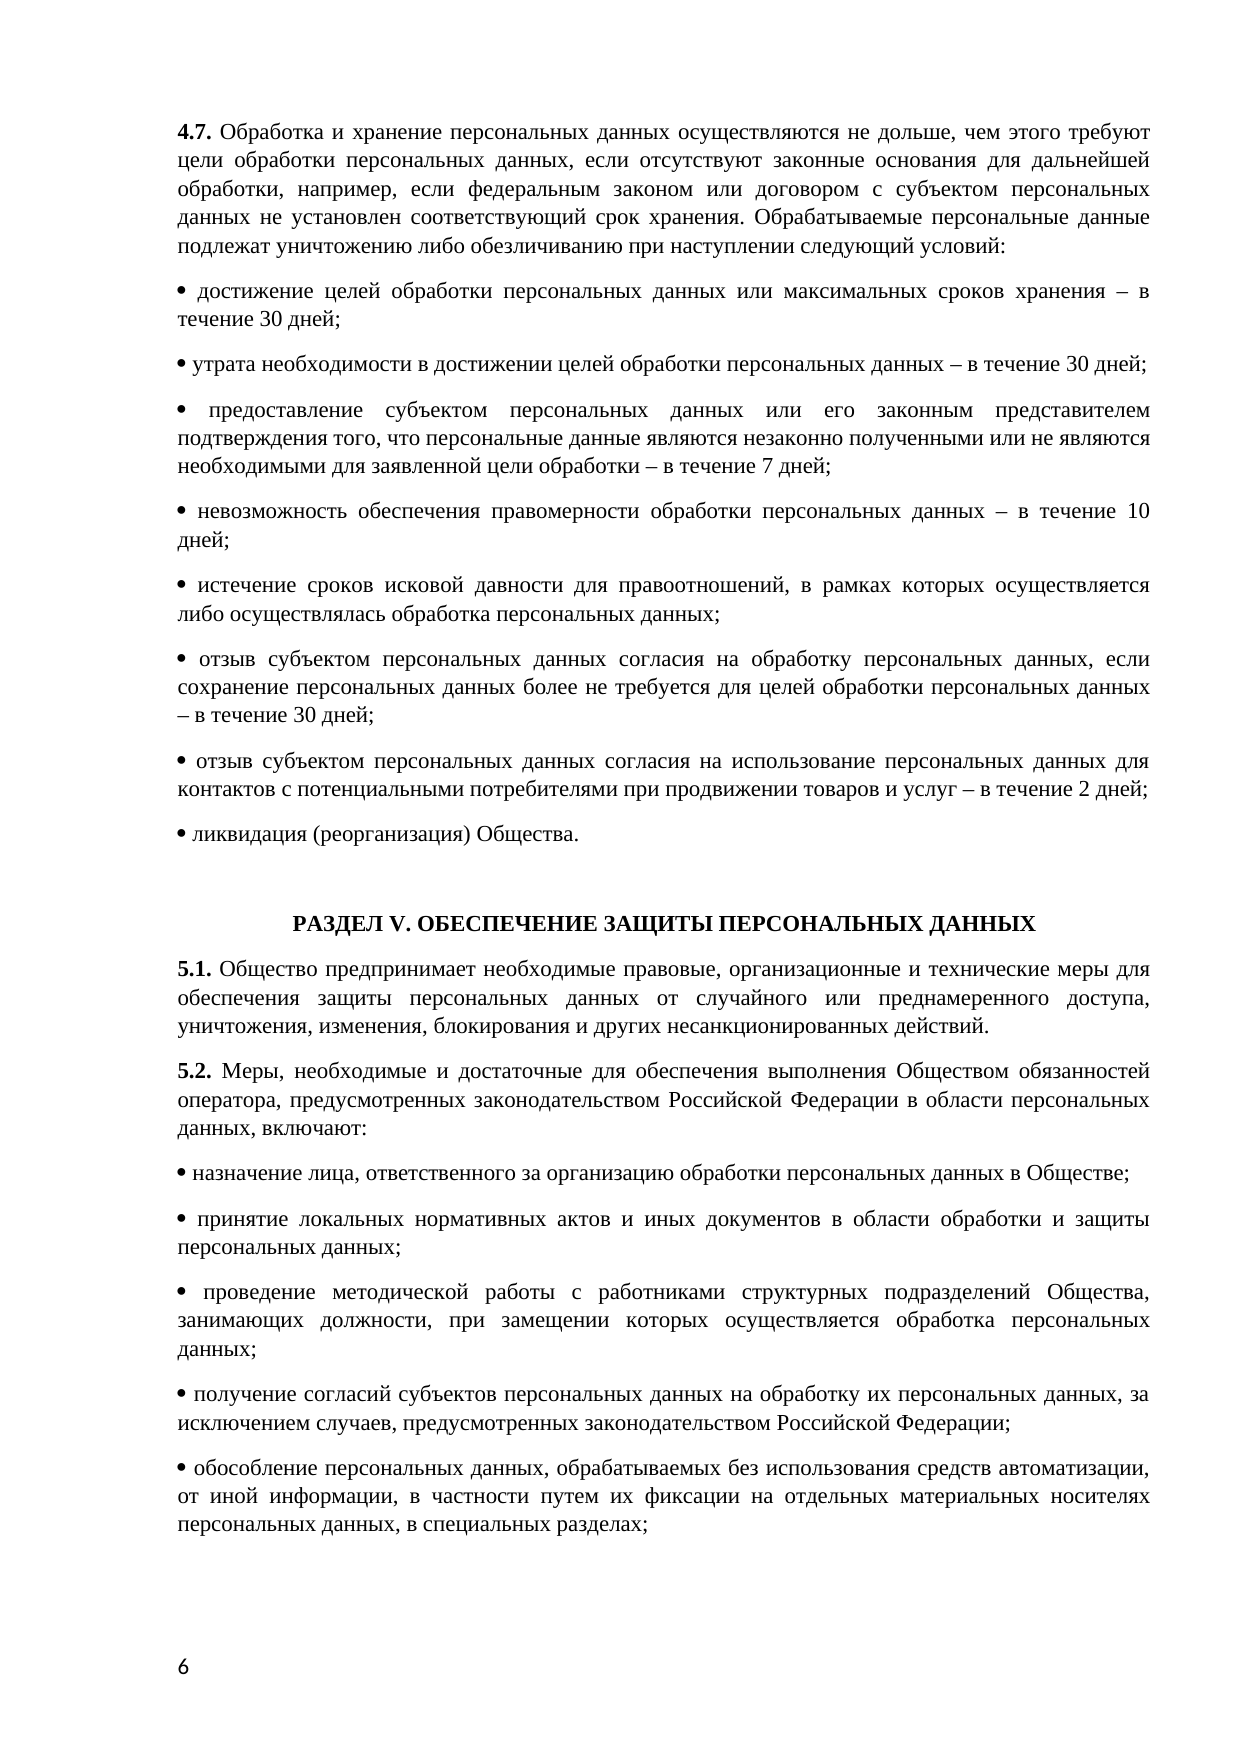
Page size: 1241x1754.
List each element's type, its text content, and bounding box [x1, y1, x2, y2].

text  ликвидация (реорганизация) Общества. [177, 820, 1152, 847]
text 5.2. Меры, необходимые и достаточные для обеспечения выполнения Обществом обязанностей оператора, предусмотренных законодательством Российской Федерации в области персональных данных, включают: [177, 1057, 1152, 1141]
text 5.1. Общество предпринимает необходимые правовые, организационные и технические меры для обеспечения защиты персональных данных от случайного или преднамеренного доступа, уничтожения, изменения, блокирования и других несанкционированных действий. [177, 956, 1152, 1039]
text  невозможность обеспечения правомерности обработки персональных данных – в течение 10 дней; [177, 498, 1152, 552]
text  отзыв субъектом персональных данных согласия на использование персональных данных для контактов с потенциальными потребителями при продвижении товаров и услуг – в течение 2 дней; [177, 747, 1152, 801]
text  утрата необходимости в достижении целей обработки персональных данных – в течение 30 дней; [177, 351, 1152, 377]
text  обособление персональных данных, обрабатываемых без использования средств автоматизации, от иной информации, в частности путем их фиксации на отдельных материальных носителях персональных данных, в специальных разделах; [177, 1454, 1152, 1537]
text  проведение методической работы с работниками структурных подразделений Общества, занимающих должности, при замещении которых осуществляется обработка персональных данных; [177, 1278, 1152, 1361]
text 4.7. Обработка и хранение персональных данных осуществляются не дольше, чем этого требуют цели обработки персональных данных, если отсутствуют законные основания для дальнейшей обработки, например, если федеральным законом или договором с субъектом персональных данных не установлен соответствующий срок хранения. Обрабатываемые персональные данные подлежат уничтожению либо обезличиванию при наступлении следующий условий: [177, 118, 1152, 258]
text  получение согласий субъектов персональных данных на обработку их персональных данных, за исключением случаев, предусмотренных законодательством Российской Федерации; [177, 1380, 1152, 1435]
text  принятие локальных нормативных актов и иных документов в области обработки и защиты персональных данных; [177, 1204, 1152, 1259]
text РАЗДЕЛ V. ОБЕСПЕЧЕНИЕ ЗАЩИТЫ ПЕРСОНАЛЬНЫХ ДАННЫХ [177, 910, 1152, 937]
text  предоставление субъектом персональных данных или его законным представителем подтверждения того, что персональные данные являются незаконно полученными или не являются необходимыми для заявленной цели обработки – в течение 7 дней; [177, 396, 1152, 479]
text  назначение лица, ответственного за организацию обработки персональных данных в Обществе; [177, 1159, 1152, 1186]
text  достижение целей обработки персональных данных или максимальных сроков хранения – в течение 30 дней; [177, 277, 1152, 332]
text  истечение сроков исковой давности для правоотношений, в рамках которых осуществляется либо осуществлялась обработка персональных данных; [177, 571, 1152, 626]
text  отзыв субъектом персональных данных согласия на обработку персональных данных, если сохранение персональных данных более не требуется для целей обработки персональных данных – в течение 30 дней; [177, 645, 1152, 728]
